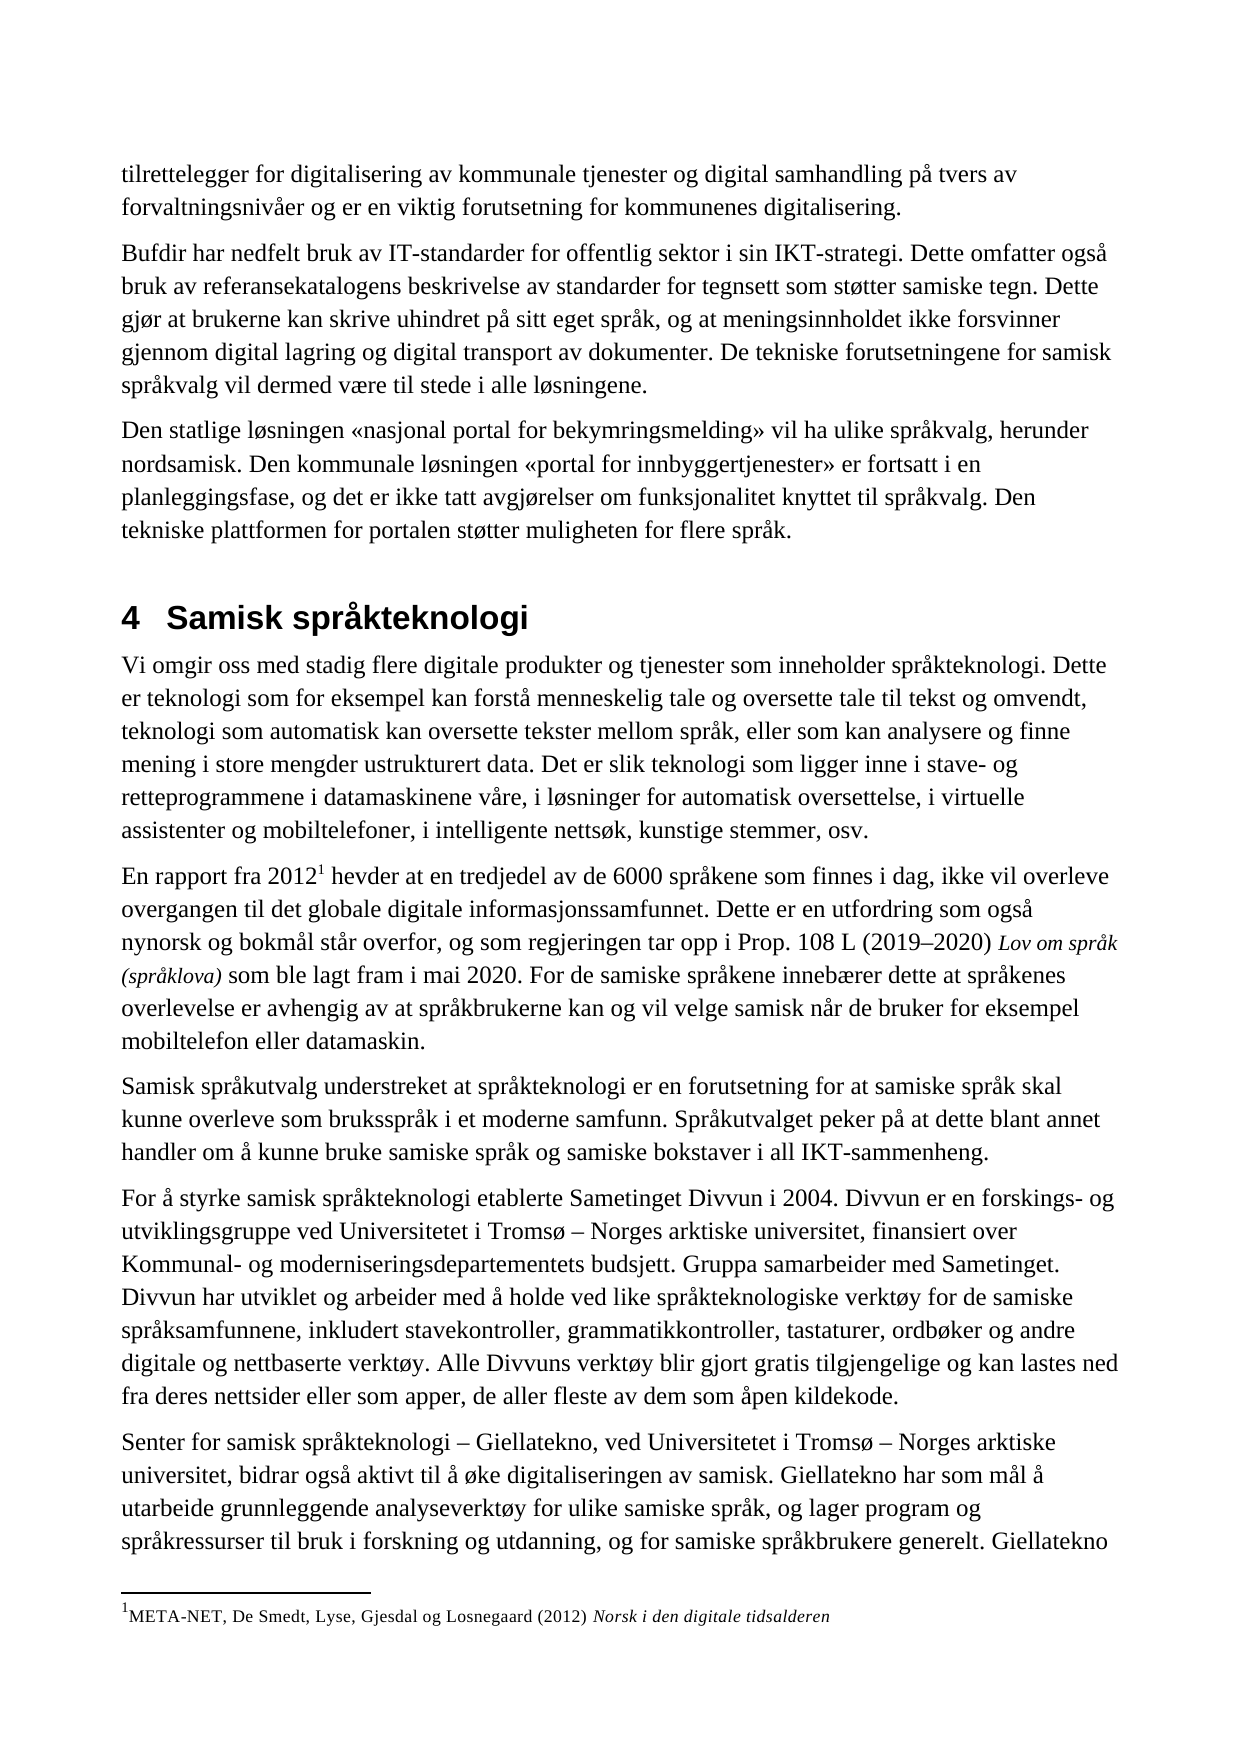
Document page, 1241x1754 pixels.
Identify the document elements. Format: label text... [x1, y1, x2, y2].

text Den statlige løsningen «nasjonal portal for bekymringsmelding» vil ha ulike språkvalg, herunder nordsamisk. Den kommunale løsningen «portal for innbyggertjenester» er fortsatt i en planleggingsfase, og det er ikke tatt avgjørelser om funksjonalitet knyttet til språkvalg. Den tekniske plattformen for portalen støtter muligheten for flere språk. [121, 416, 1119, 543]
subtitle Samisk språkteknologi [121, 598, 1119, 636]
text En rapport fra 2012 hevder at en tredjedel av de 6000 språkene som finnes i dag, ikke vil overleve overgangen til det globale digitale informasjonssamfunnet. Dette er en utfordring som også nynorsk og bokmål står overfor, og som regjeringen tar opp i Prop. 108 L (2019–2020) Lov om språk (språklova) som ble lagt fram i mai 2020. For de samiske språkene innebærer dette at språkenes overlevelse er avhengig av at språkbrukerne kan og vil velge samisk når de bruker for eksempel mobiltelefon eller datamaskin. [121, 861, 1119, 1055]
text Bufdir har nedfelt bruk av IT-standarder for offentlig sektor i sin IKT-strategi. Dette omfatter også bruk av referansekatalogens beskrivelse av standarder for tegnsett som støtter samiske tegn. Dette gjør at brukerne kan skrive uhindret på sitt eget språk, og at meningsinnholdet ikke forsvinner gjennom digital lagring og digital transport av dokumenter. De tekniske forutsetningene for samisk språkvalg vil dermed være til stede i alle løsningene. [121, 238, 1119, 399]
text Senter for samisk språkteknologi – Giellatekno, ved Universitetet i Tromsø – Norges arktiske universitet, bidrar også aktivt til å øke digitaliseringen av samisk. Giellatekno har som mål å utarbeide grunnleggende analyseverktøy for ulike samiske språk, og lager program og språkressurser til bruk i forskning og utdanning, og for samiske språkbrukere generelt. Giellatekno [121, 1427, 1119, 1554]
text Vi omgir oss med stadig flere digitale produkter og tjenester som inneholder språkteknologi. Dette er teknologi som for eksempel kan forstå menneskelig tale og oversette tale til tekst og omvendt, teknologi som automatisk kan oversette tekster mellom språk, eller som kan analysere og finne mening i store mengder ustrukturert data. Det er slik teknologi som ligger inne i stave- og retteprogrammene i datamaskinene våre, i løsninger for automatisk oversettelse, i virtuelle assistenter og mobiltelefoner, i intelligente nettsøk, kunstige stemmer, osv. [121, 650, 1119, 844]
text tilrettelegger for digitalisering av kommunale tjenester og digital samhandling på tvers av forvaltningsnivåer og er en viktig forutsetning for kommunenes digitalisering. [121, 159, 1119, 221]
text META-NET, De Smedt, Lyse, Gjesdal og Losnegaard (2012) Norsk i den digitale tidsalderen [121, 1599, 1119, 1628]
text Samisk språkutvalg understreket at språkteknologi er en forutsetning for at samiske språk skal kunne overleve som bruksspråk i et moderne samfunn. Språkutvalget peker på at dette blant annet handler om å kunne bruke samiske språk og samiske bokstaver i all IKT-sammenheng. [121, 1071, 1119, 1166]
text For å styrke samisk språkteknologi etablerte Sametinget Divvun i 2004. Divvun er en forskings- og utviklingsgruppe ved Universitetet i Tromsø – Norges arktiske universitet, finansiert over Kommunal- og moderniseringsdepartementets budsjett. Gruppa samarbeider med Sametinget. Divvun har utviklet og arbeider med å holde ved like språkteknologiske verktøy for de samiske språksamfunnene, inkludert stavekontroller, grammatikkontroller, tastaturer, ordbøker og andre digitale og nettbaserte verktøy. Alle Divvuns verktøy blir gjort gratis tilgjengelige og kan lastes ned fra deres nettsider eller som apper, de aller fleste av dem som åpen kildekode. [121, 1183, 1119, 1410]
